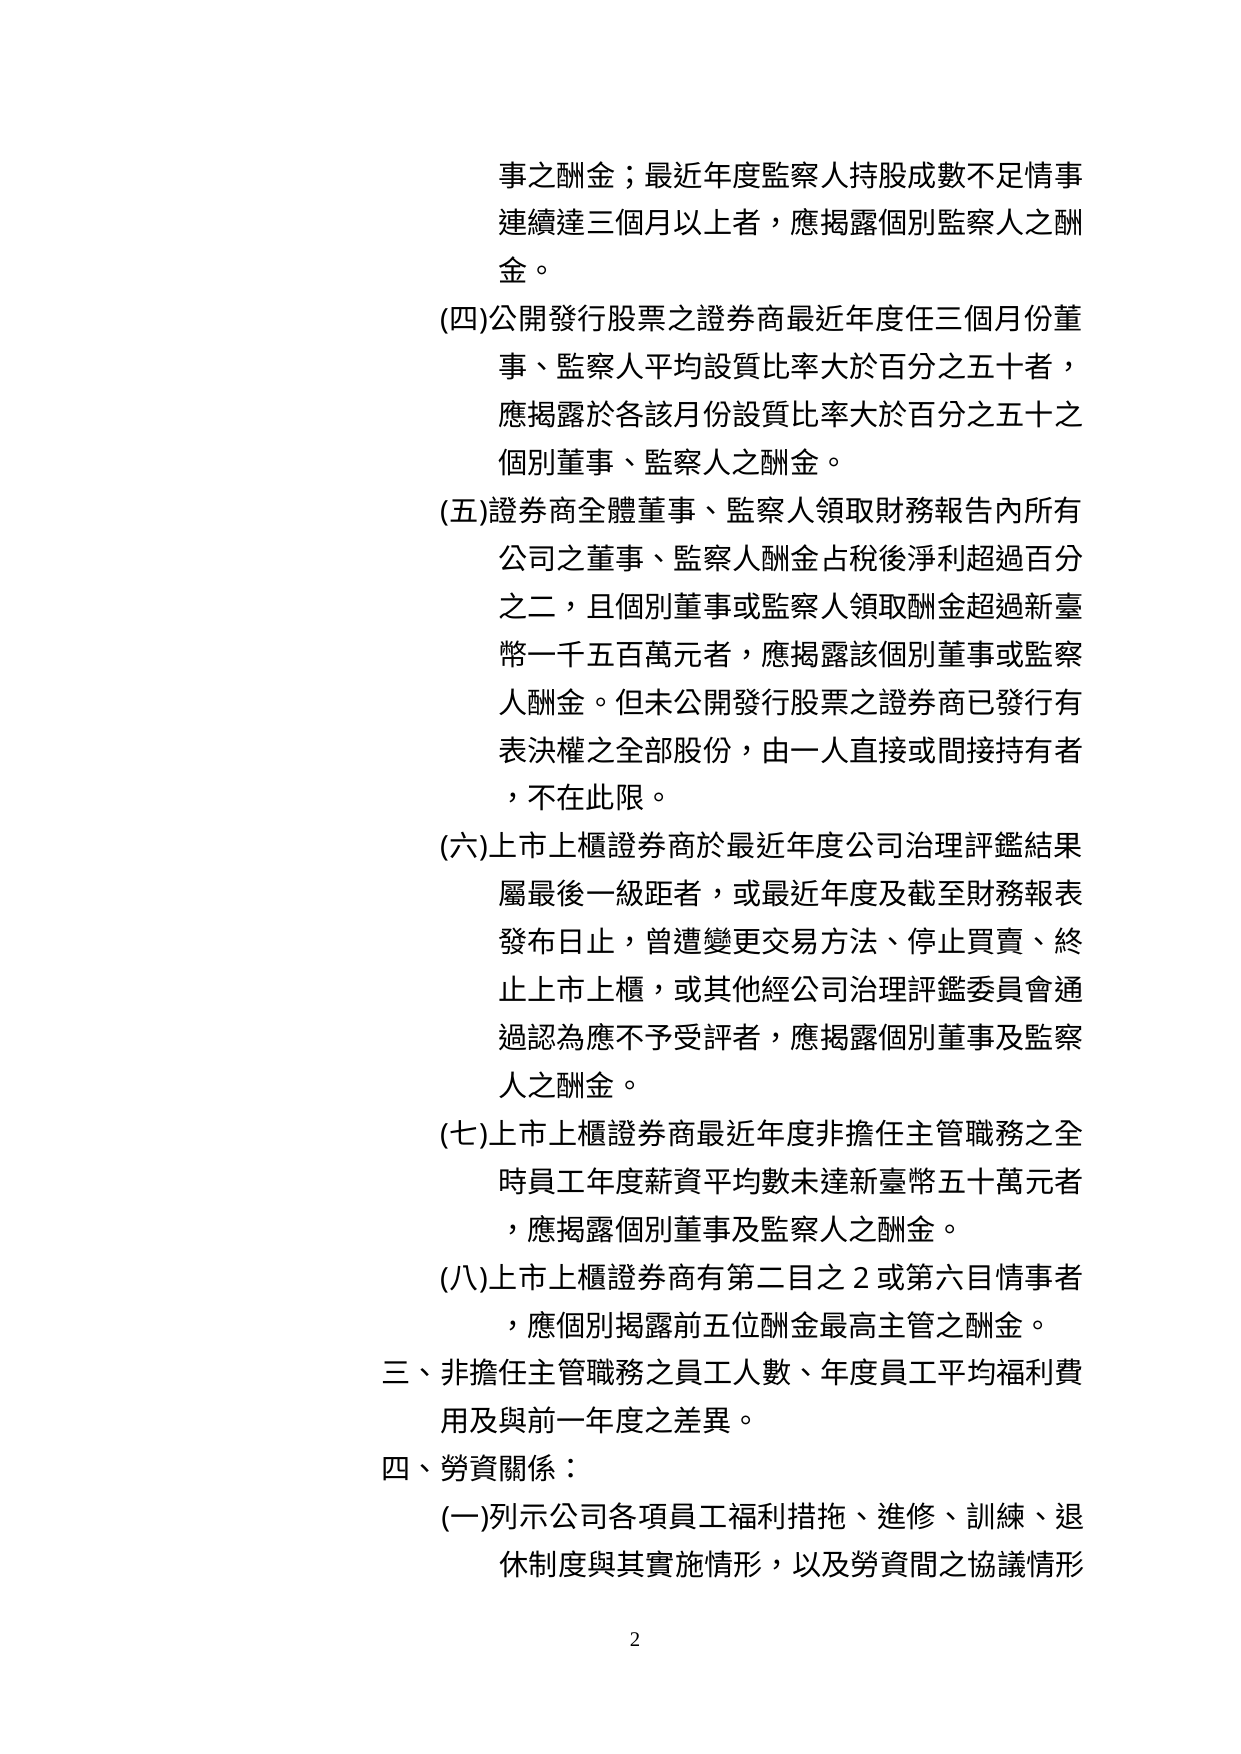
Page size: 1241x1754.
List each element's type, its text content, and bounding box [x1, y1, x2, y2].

table_header 事之酬金；最近年度監察人持股成數不足情事連續達三個月以上者，應揭露個別監察人之酬金。 (四)公開發行股票之證券商最近年度任三個月份董事、監察人平均設質比率大於百分之五十者，應揭露於各該月份設質比率大於百分之五十之個別董事、監察人之酬金。 (五)證券商全體董事、監察人領取財務報告內所有公司之董事、監察人酬金占稅後淨利超過百分之二，且個別董事或監察人領取酬金超過新臺幣一千五百萬元者，應揭露該個別董事或監察人酬金。但未公開發行股票之證券商已發行有表決權之全部股份，由一人直接或間接持有者，不在此限。 (六)上市上櫃證券商於最近年度公司治理評鑑結果屬最後一級距者，或最近年度及截至財務報表發布日止，曾遭變更交易方法、停止買賣、終止上市上櫃，或其他經公司治理評鑑委員會通過認為應不予受評者，應揭露個別董事及監察人之酬金。 (七)上市上櫃證券商最近年度非擔任主管職務之全時員工年度薪資平均數未達新臺幣五十萬元者，應揭露個別董事及監察人之酬金。 (八)上市上櫃證券商有第二目之2或第六目情事者，應個別揭露前五位酬金最高主管之酬金。 三、非擔任主管職務之員工人數、年度員工平均福利費用及與前一年度之差異。 四、勞資關係： (一)列示公司各項員工福利措拖、進修、訓練、退休制度與其實施情形，以及勞資間之協議情形 [166, 148, 1096, 1585]
